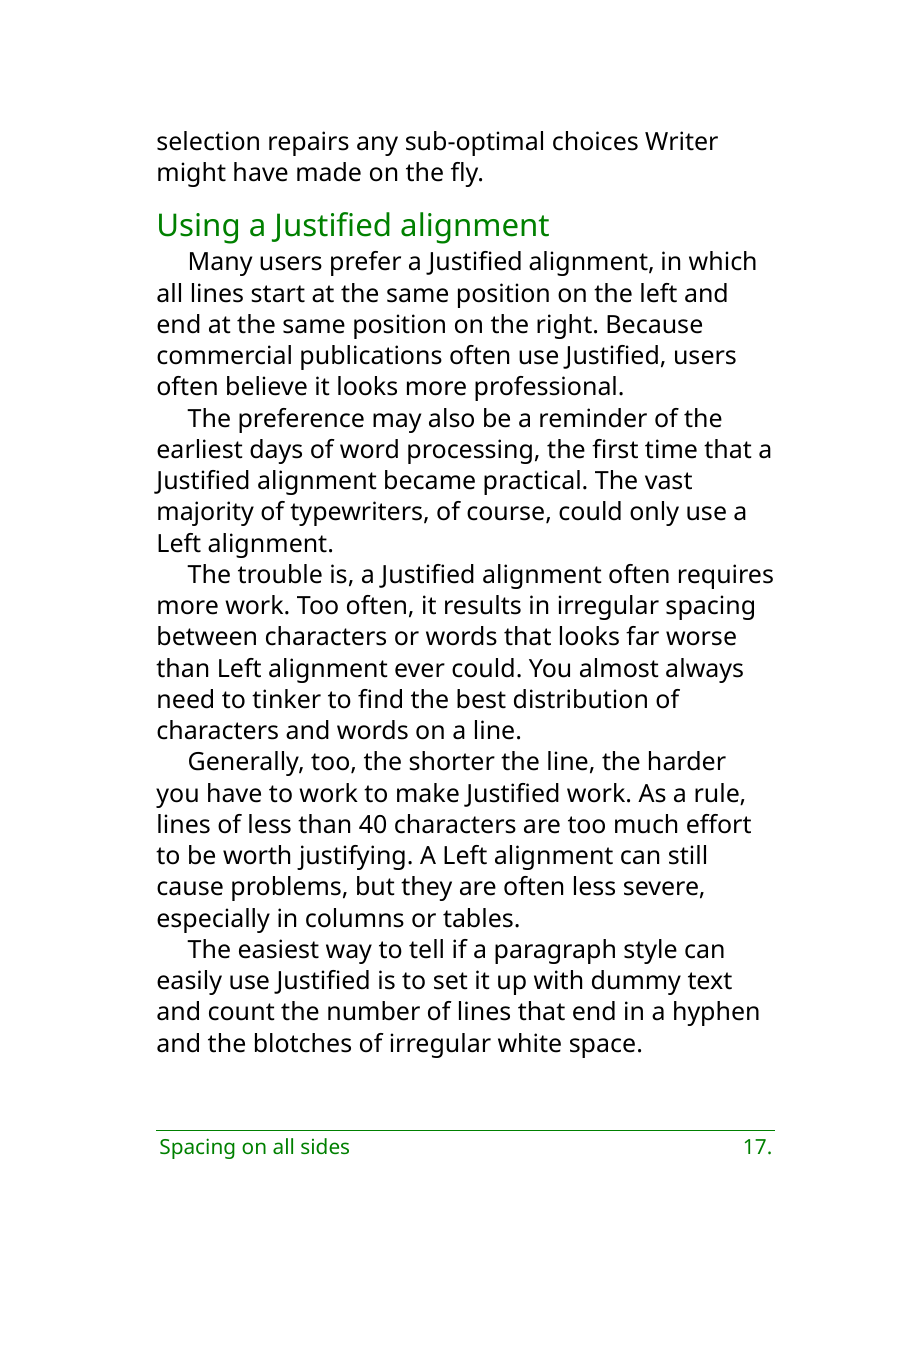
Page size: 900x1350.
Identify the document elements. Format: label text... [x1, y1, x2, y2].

text The preference may also be a reminder of the earliest days of word processing, the first time that a Justified alignment became practical. The vast majority of typewriters, of course, could only use a Left alignment. [156, 402, 775, 558]
text Many users prefer a Justified alignment, in which all lines start at the same position on the left and end at the same position on the right. Because commercial publications often use Justified, users often believe it looks more professional. [156, 246, 775, 402]
text selection repairs any sub-optimal choices Writer might have made on the fly. [156, 125, 775, 187]
text The easiest way to tell if a paragraph style can easily use Justified is to set it up with dummy text and count the number of lines that end in a hyphen and the blotches of irregular white space. [156, 933, 775, 1058]
subtitle Using a Justified alignment [156, 203, 775, 246]
text The trouble is, a Justified alignment often requires more work. Too often, it results in irregular spacing between characters or words that looks far worse than Left alignment ever could. You almost always need to tinker to find the best distribution of characters and words on a line. [156, 558, 775, 746]
text Generally, too, the shorter the line, the harder you have to work to make Justified work. As a rule, lines of less than 40 characters are too much effort to be worth justifying. A Left alignment can still cause problems, but they are often less severe, especially in columns or tables. [156, 746, 775, 933]
